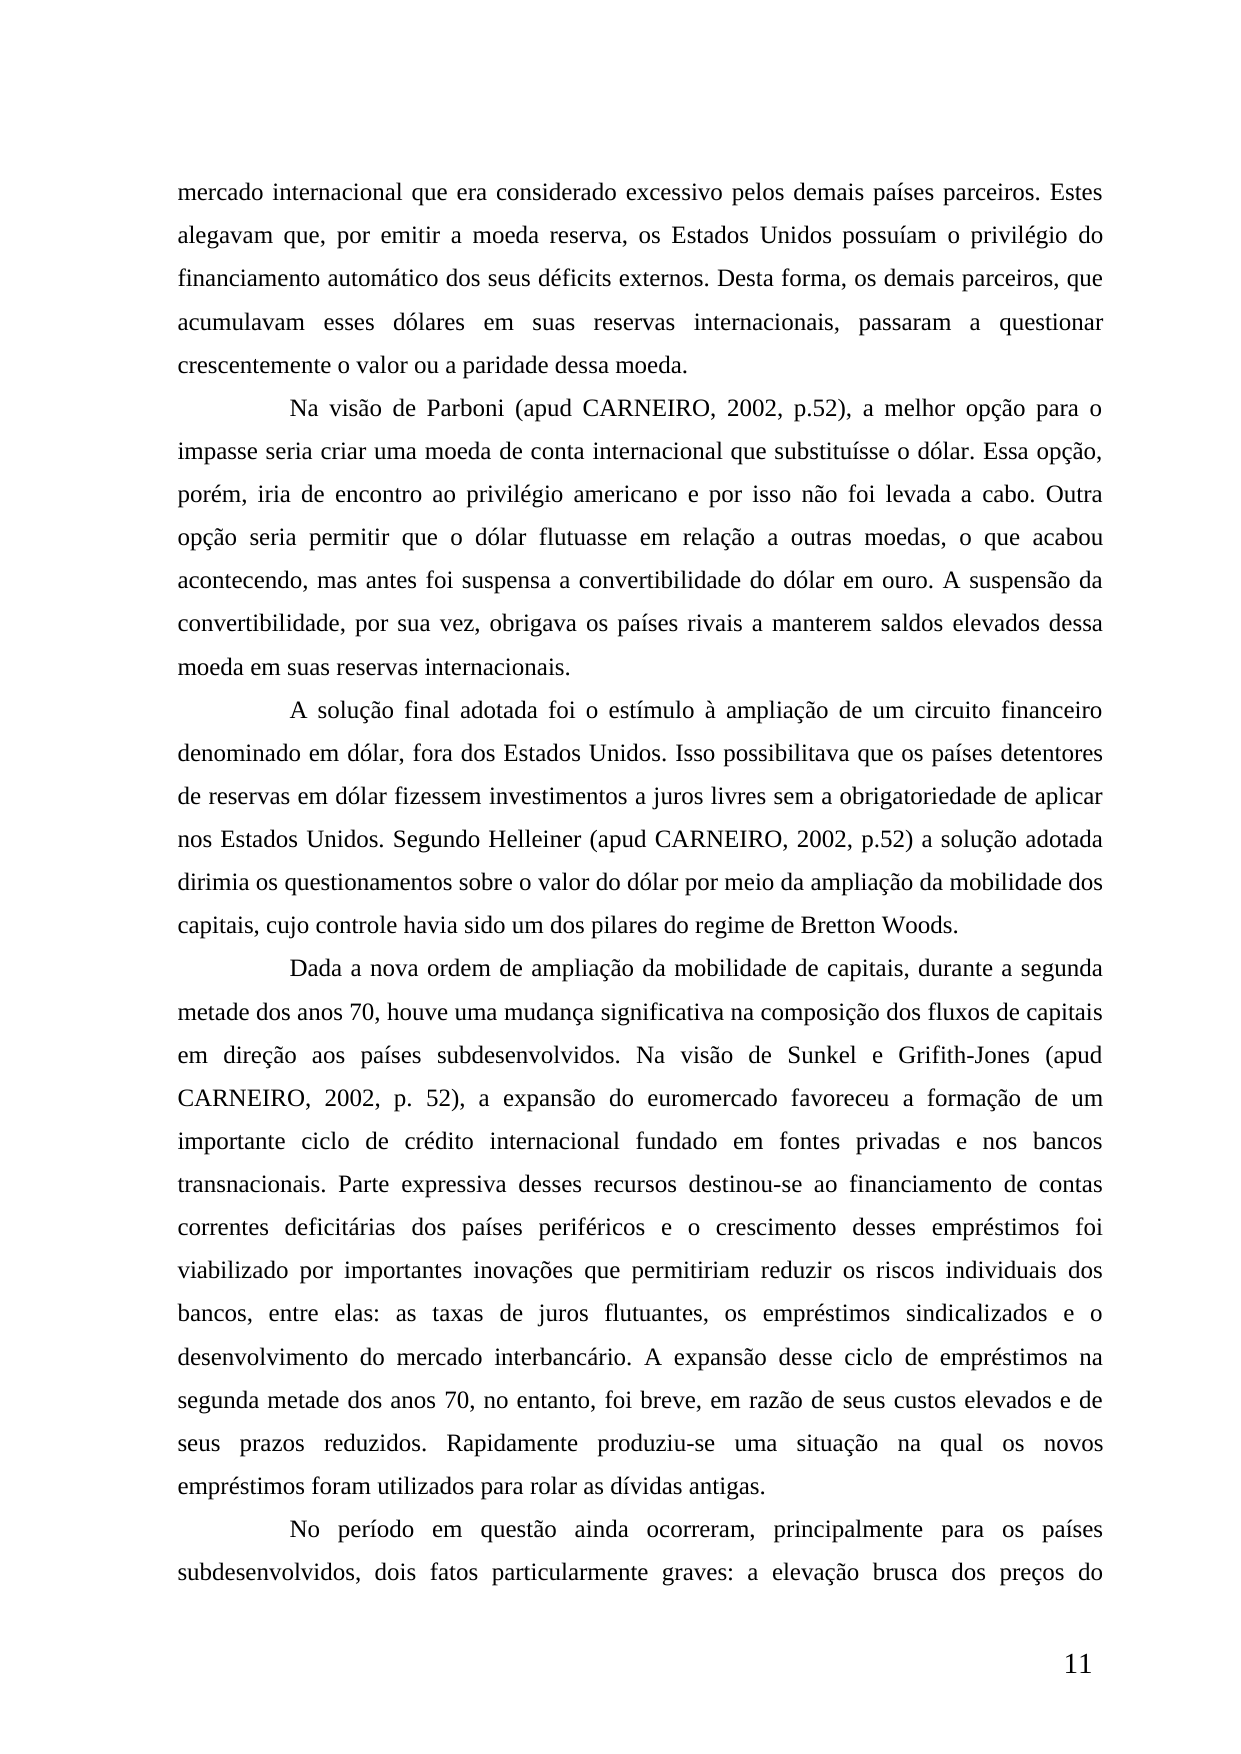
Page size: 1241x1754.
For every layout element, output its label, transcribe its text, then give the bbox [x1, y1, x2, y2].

text mercado internacional que era considerado excessivo pelos demais países parceiros. Estes alegavam que, por emitir a moeda reserva, os Estados Unidos possuíam o privilégio do financiamento automático dos seus déficits externos. Desta forma, os demais parceiros, que acumulavam esses dólares em suas reservas internacionais, passaram a questionar crescentemente o valor ou a paridade dessa moeda. [177, 177, 1104, 378]
text Dada a nova ordem de ampliação da mobilidade de capitais, durante a segunda metade dos anos 70, houve uma mudança significativa na composição dos fluxos de capitais em direção aos países subdesenvolvidos. Na visão de Sunkel e Grifith-Jones (apud CARNEIRO, 2002, p. 52), a expansão do euromercado favoreceu a formação de um importante ciclo de crédito internacional fundado em fontes privadas e nos bancos transnacionais. Parte expressiva desses recursos destinou-se ao financiamento de contas correntes deficitárias dos países periféricos e o crescimento desses empréstimos foi viabilizado por importantes inovações que permitiriam reduzir os riscos individuais dos bancos, entre elas: as taxas de juros flutuantes, os empréstimos sindicalizados e o desenvolvimento do mercado interbancário. A expansão desse ciclo de empréstimos na segunda metade dos anos 70, no entanto, foi breve, em razão de seus custos elevados e de seus prazos reduzidos. Rapidamente produziu-se uma situação na qual os novos empréstimos foram utilizados para rolar as dívidas antigas. [177, 953, 1104, 1500]
text Na visão de Parboni (apud CARNEIRO, 2002, p.52), a melhor opção para o impasse seria criar uma moeda de conta internacional que substituísse o dólar. Essa opção, porém, iria de encontro ao privilégio americano e por isso não foi levada a cabo. Outra opção seria permitir que o dólar flutuasse em relação a outras moedas, o que acabou acontecendo, mas antes foi suspensa a convertibilidade do dólar em ouro. A suspensão da convertibilidade, por sua vez, obrigava os países rivais a manterem saldos elevados dessa moeda em suas reservas internacionais. [177, 393, 1104, 680]
text A solução final adotada foi o estímulo à ampliação de um circuito financeiro denominado em dólar, fora dos Estados Unidos. Isso possibilitava que os países detentores de reservas em dólar fizessem investimentos a juros livres sem a obrigatoriedade de aplicar nos Estados Unidos. Segundo Helleiner (apud CARNEIRO, 2002, p.52) a solução adotada dirimia os questionamentos sobre o valor do dólar por meio da ampliação da mobilidade dos capitais, cujo controle havia sido um dos pilares do regime de Bretton Woods. [177, 695, 1104, 939]
text No período em questão ainda ocorreram, principalmente para os países subdesenvolvidos, dois fatos particularmente graves: a elevação brusca dos preços do [177, 1514, 1104, 1586]
